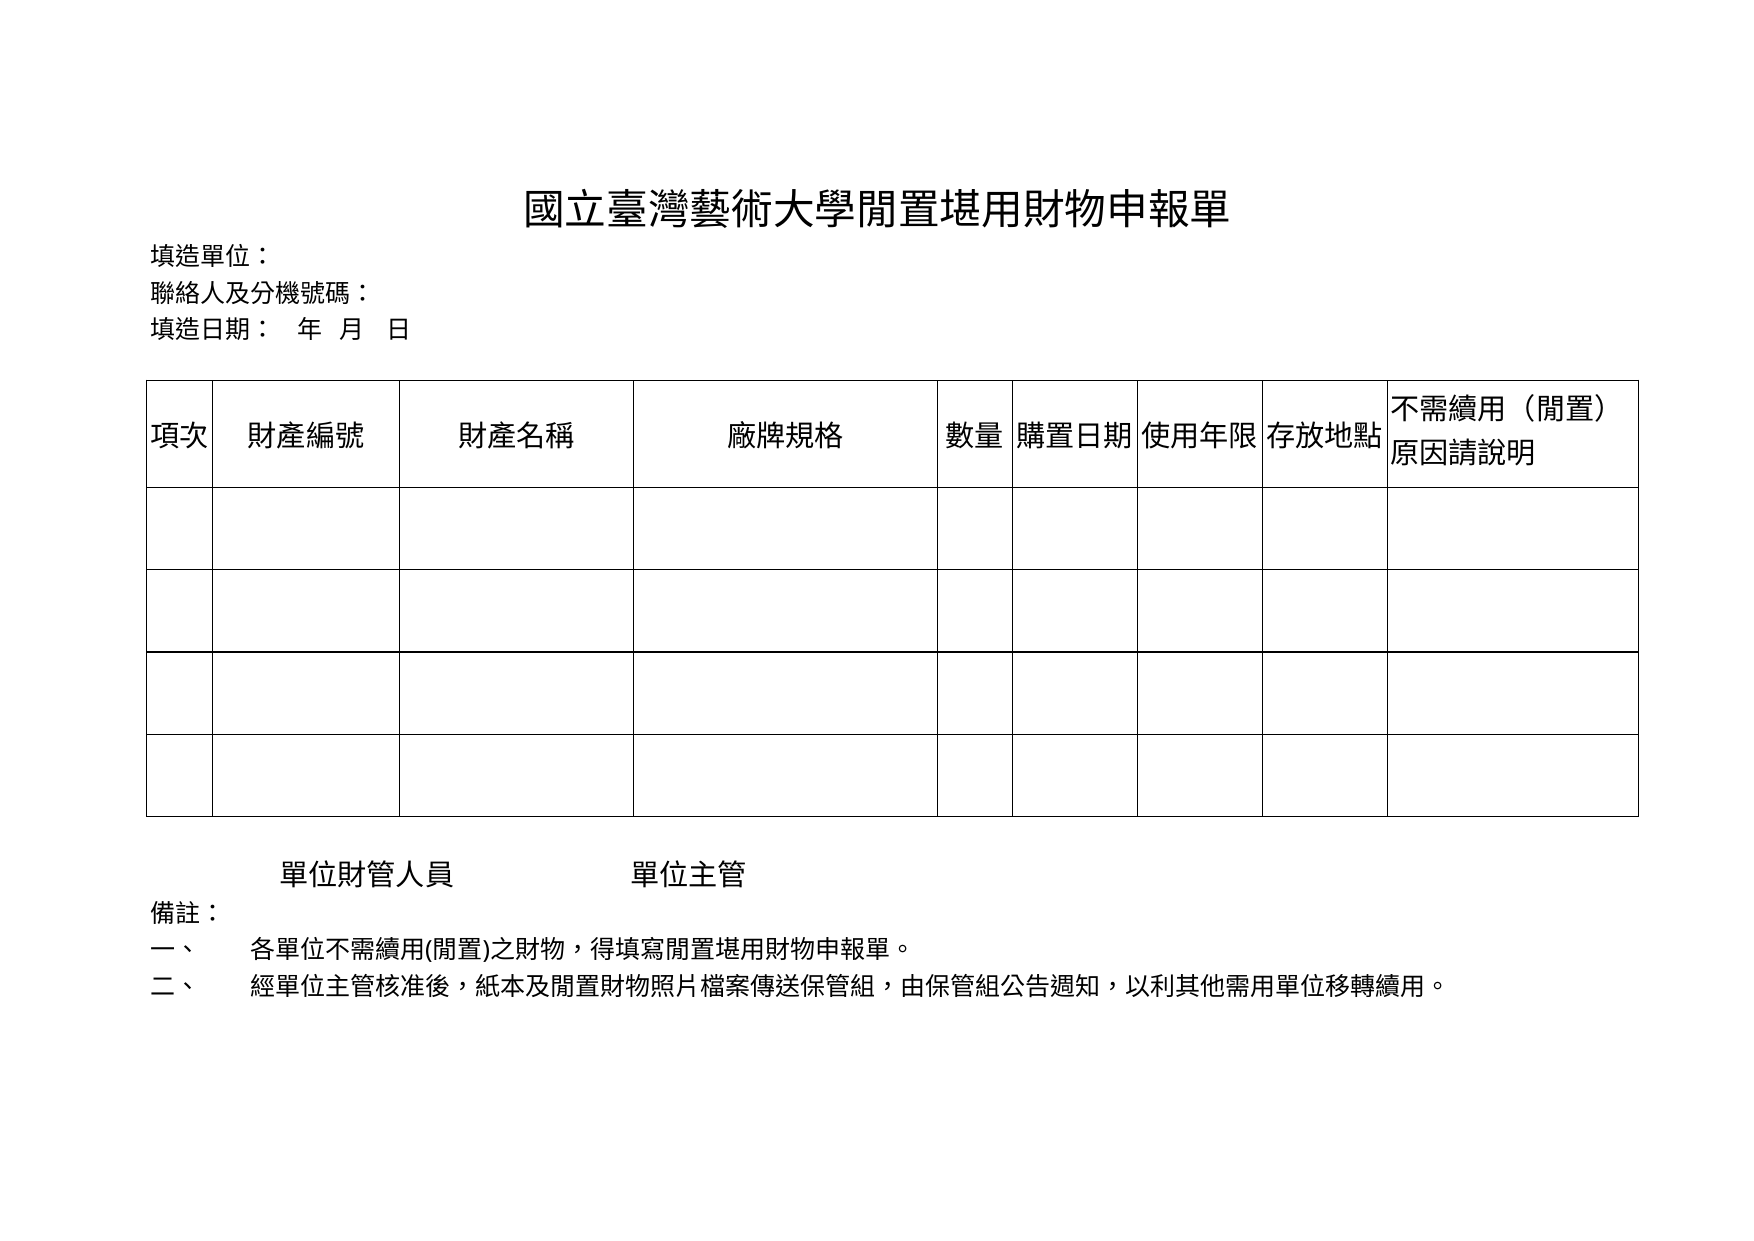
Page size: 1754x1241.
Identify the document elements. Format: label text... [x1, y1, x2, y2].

table_cell [1138, 735, 1262, 816]
table_header 存放地點 [1263, 381, 1387, 487]
table_cell [147, 653, 212, 734]
table_cell [938, 653, 1012, 734]
table_cell [1388, 488, 1638, 569]
table_cell [938, 570, 1012, 651]
table_cell [634, 488, 937, 569]
table_cell [1013, 653, 1137, 734]
table_header 數量 [938, 381, 1012, 487]
table_cell [213, 653, 399, 734]
table_header 項次 [147, 381, 212, 487]
table_cell [213, 488, 399, 569]
list 經單位主管核准後，紙本及閒置財物照片檔案傳送保管組，由保管組公告週知，以利其他需用單位移轉續用。 [150, 966, 1604, 1002]
text 填造單位： [150, 237, 1604, 273]
table_cell [213, 735, 399, 816]
table_cell [1138, 570, 1262, 651]
table_cell [213, 570, 399, 651]
table_cell [1138, 653, 1262, 734]
table_cell [634, 570, 937, 651]
table_cell [1013, 735, 1137, 816]
list 各單位不需續用(閒置)之財物，得填寫閒置堪用財物申報單。 [150, 930, 1604, 966]
text 備註： [150, 894, 1604, 930]
table_cell [1263, 735, 1387, 816]
text 聯絡人及分機號碼： [150, 273, 1604, 309]
table_header 廠牌規格 [634, 381, 937, 487]
table_cell [634, 653, 937, 734]
table_cell [147, 735, 212, 816]
table_cell [1013, 570, 1137, 651]
table_cell [1013, 488, 1137, 569]
table_header 財產名稱 [400, 381, 633, 487]
text 填造日期： 年 月 日 [150, 309, 1604, 346]
table_cell [1388, 735, 1638, 816]
table_cell [938, 735, 1012, 816]
table_cell [1263, 570, 1387, 651]
text 國立臺灣藝術大學閒置堪用財物申報單 [150, 176, 1604, 237]
table_cell [400, 735, 633, 816]
text 單位財管人員 單位主管 [150, 851, 1604, 894]
table_cell [1138, 488, 1262, 569]
table_header 購置日期 [1013, 381, 1137, 487]
table_cell [147, 488, 212, 569]
table_header 財產編號 [213, 381, 399, 487]
table_cell [938, 488, 1012, 569]
table_cell [147, 570, 212, 651]
table_cell [1388, 570, 1638, 651]
table_cell [1263, 488, 1387, 569]
table_header 使用年限 [1138, 381, 1262, 487]
table_cell [400, 570, 633, 651]
table_cell [1388, 653, 1638, 734]
table_cell [634, 735, 937, 816]
table_cell [1263, 653, 1387, 734]
table_header 不需續用（閒置） 原因請說明 [1388, 381, 1638, 487]
table_cell [400, 488, 633, 569]
table_cell [400, 653, 633, 734]
